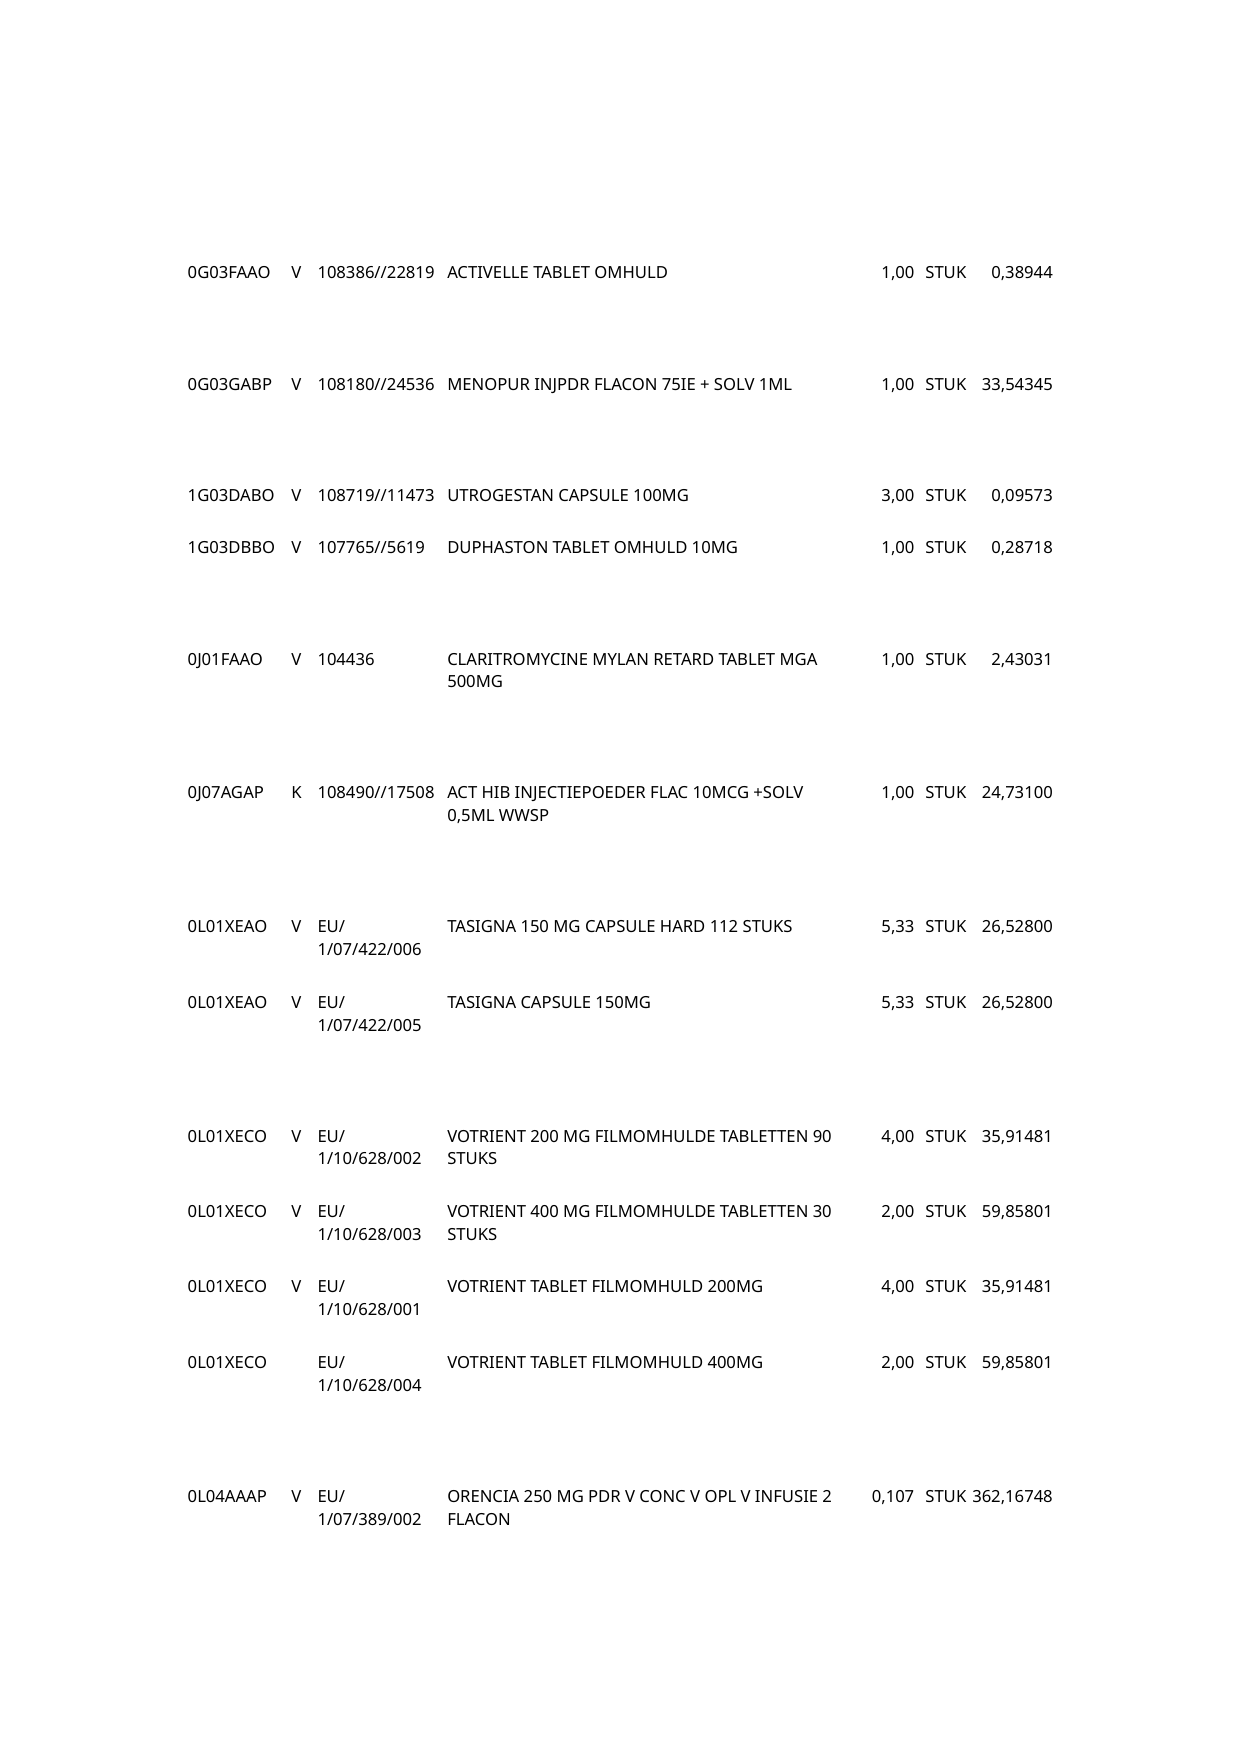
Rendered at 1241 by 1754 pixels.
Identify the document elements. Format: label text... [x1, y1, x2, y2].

table_cell 0L01XECO [188, 1275, 291, 1351]
table_cell CLARITROMYCINE MYLAN RETARD TABLET MGA 500MG [447, 647, 853, 723]
table_cell [854, 425, 914, 483]
table_cell 0L01XEAO [188, 990, 291, 1066]
table_cell 0,28718 [966, 536, 1053, 589]
table_cell 362,16748 [966, 1484, 1053, 1560]
table_cell STUK [914, 372, 966, 425]
table_cell V [291, 484, 317, 536]
table_cell 1,00 [854, 372, 914, 425]
table_cell [447, 857, 853, 915]
table_cell ACTIVELLE TABLET OMHULD [447, 261, 853, 314]
table_cell [966, 589, 1053, 647]
table_cell 0L01XEAO [188, 915, 291, 990]
table_cell [966, 425, 1053, 483]
table_cell [854, 1066, 914, 1124]
table_cell V [291, 1484, 317, 1560]
table_cell [188, 1426, 291, 1484]
table_cell [854, 203, 914, 261]
table_cell [966, 857, 1053, 915]
table_cell [914, 1426, 966, 1484]
table_cell 0,09573 [966, 484, 1053, 536]
table_cell [966, 314, 1053, 372]
table_cell EU/1/10/628/003 [317, 1200, 447, 1275]
table_cell [966, 1426, 1053, 1484]
table_cell VOTRIENT 400 MG FILMOMHULDE TABLETTEN 30 STUKS [447, 1200, 853, 1275]
table_cell 59,85801 [966, 1200, 1053, 1275]
table_cell [854, 150, 914, 203]
table_cell [854, 723, 914, 781]
table_cell [854, 1426, 914, 1484]
table_cell [291, 589, 317, 647]
table_cell [914, 203, 966, 261]
table_cell [317, 203, 447, 261]
table_cell 0G03GABP [188, 372, 291, 425]
table_cell VOTRIENT TABLET FILMOMHULD 200MG [447, 1275, 853, 1351]
table_cell [447, 723, 853, 781]
table_cell ORENCIA 250 MG PDR V CONC V OPL V INFUSIE 2 FLACON [447, 1484, 853, 1560]
table_cell 35,91481 [966, 1124, 1053, 1200]
table_cell 0J01FAAO [188, 647, 291, 723]
table_cell 2,43031 [966, 647, 1053, 723]
table_cell [188, 723, 291, 781]
table_cell [966, 150, 1053, 203]
table_cell 2,00 [854, 1200, 914, 1275]
table_cell 1G03DBBO [188, 536, 291, 589]
table_cell [447, 203, 853, 261]
table_cell 2,00 [854, 1351, 914, 1426]
table_cell [914, 589, 966, 647]
table_cell EU/1/07/422/006 [317, 915, 447, 990]
table_cell 108386//22819 [317, 261, 447, 314]
table_cell TASIGNA CAPSULE 150MG [447, 990, 853, 1066]
table_cell [317, 1426, 447, 1484]
table_cell [966, 1066, 1053, 1124]
table_cell ACT HIB INJECTIEPOEDER FLAC 10MCG +SOLV 0,5ML WWSP [447, 781, 853, 857]
table_cell [966, 203, 1053, 261]
table_cell V [291, 1124, 317, 1200]
table_cell [188, 589, 291, 647]
table_cell 59,85801 [966, 1351, 1053, 1426]
table_cell 0L01XECO [188, 1200, 291, 1275]
table_cell 26,52800 [966, 915, 1053, 990]
table_cell [317, 314, 447, 372]
table_cell STUK [914, 1351, 966, 1426]
table_cell [914, 314, 966, 372]
table_cell [188, 203, 291, 261]
table_cell [291, 425, 317, 483]
table_cell TASIGNA 150 MG CAPSULE HARD 112 STUKS [447, 915, 853, 990]
table_cell [291, 857, 317, 915]
table_cell 1,00 [854, 647, 914, 723]
table_cell V [291, 990, 317, 1066]
table_cell STUK [914, 484, 966, 536]
table_cell VOTRIENT TABLET FILMOMHULD 400MG [447, 1351, 853, 1426]
table_cell 4,00 [854, 1124, 914, 1200]
table_cell UTROGESTAN CAPSULE 100MG [447, 484, 853, 536]
table_cell [914, 723, 966, 781]
table_cell 108180//24536 [317, 372, 447, 425]
table_cell STUK [914, 647, 966, 723]
table_cell [447, 314, 853, 372]
table_cell 108719//11473 [317, 484, 447, 536]
table_cell [291, 314, 317, 372]
table_cell MENOPUR INJPDR FLACON 75IE + SOLV 1ML [447, 372, 853, 425]
table_cell [447, 1426, 853, 1484]
table_cell [447, 150, 853, 203]
table_cell 35,91481 [966, 1275, 1053, 1351]
table_cell EU/1/10/628/001 [317, 1275, 447, 1351]
table_cell 0J07AGAP [188, 781, 291, 857]
table_cell 1G03DABO [188, 484, 291, 536]
table_cell V [291, 1275, 317, 1351]
table_cell VOTRIENT 200 MG FILMOMHULDE TABLETTEN 90 STUKS [447, 1124, 853, 1200]
table_cell [914, 150, 966, 203]
table_cell 0G03FAAO [188, 261, 291, 314]
table_cell 3,00 [854, 484, 914, 536]
table_cell 0,107 [854, 1484, 914, 1560]
table_cell 33,54345 [966, 372, 1053, 425]
table_cell 0L04AAAP [188, 1484, 291, 1560]
table_cell 1,00 [854, 781, 914, 857]
table_cell 107765//5619 [317, 536, 447, 589]
table_cell [317, 857, 447, 915]
table_cell STUK [914, 261, 966, 314]
table_cell [291, 150, 317, 203]
table_cell 26,52800 [966, 990, 1053, 1066]
table_cell 5,33 [854, 990, 914, 1066]
table_cell [188, 314, 291, 372]
table_cell [914, 1066, 966, 1124]
table_cell STUK [914, 1275, 966, 1351]
table_cell [291, 1426, 317, 1484]
table_cell V [291, 372, 317, 425]
table_cell 104436 [317, 647, 447, 723]
table_cell [966, 723, 1053, 781]
table_cell 0,38944 [966, 261, 1053, 314]
table_cell 4,00 [854, 1275, 914, 1351]
table_cell [291, 1066, 317, 1124]
table_cell V [291, 536, 317, 589]
table_cell [854, 314, 914, 372]
table_cell 5,33 [854, 915, 914, 990]
table_cell [447, 589, 853, 647]
table_cell [854, 857, 914, 915]
table_cell V [291, 915, 317, 990]
table_cell [914, 857, 966, 915]
table_cell EU/1/10/628/002 [317, 1124, 447, 1200]
table_cell [854, 589, 914, 647]
table_cell STUK [914, 915, 966, 990]
table_cell STUK [914, 536, 966, 589]
table_cell [317, 723, 447, 781]
table_cell 1,00 [854, 536, 914, 589]
table_cell STUK [914, 1124, 966, 1200]
table_cell [317, 1066, 447, 1124]
table_cell STUK [914, 1200, 966, 1275]
table_cell 0L01XECO [188, 1124, 291, 1200]
table_cell 24,73100 [966, 781, 1053, 857]
table_cell [291, 203, 317, 261]
table_cell 108490//17508 [317, 781, 447, 857]
table_cell [317, 589, 447, 647]
table_cell [914, 425, 966, 483]
table_cell DUPHASTON TABLET OMHULD 10MG [447, 536, 853, 589]
table_cell [291, 1351, 317, 1426]
table_cell [447, 1066, 853, 1124]
table_cell EU/1/10/628/004 [317, 1351, 447, 1426]
table_cell [188, 1066, 291, 1124]
table_cell EU/1/07/389/002 [317, 1484, 447, 1560]
table_cell [188, 857, 291, 915]
table_cell STUK [914, 1484, 966, 1560]
table_cell V [291, 261, 317, 314]
table_cell [188, 150, 291, 203]
table_cell STUK [914, 781, 966, 857]
table_cell 1,00 [854, 261, 914, 314]
table_cell K [291, 781, 317, 857]
table_cell [447, 425, 853, 483]
table_cell V [291, 1200, 317, 1275]
table_cell STUK [914, 990, 966, 1066]
table_cell EU/1/07/422/005 [317, 990, 447, 1066]
table_cell 0L01XECO [188, 1351, 291, 1426]
table_cell [317, 425, 447, 483]
table_cell [317, 150, 447, 203]
table_cell V [291, 647, 317, 723]
table_cell [188, 425, 291, 483]
table_cell [291, 723, 317, 781]
